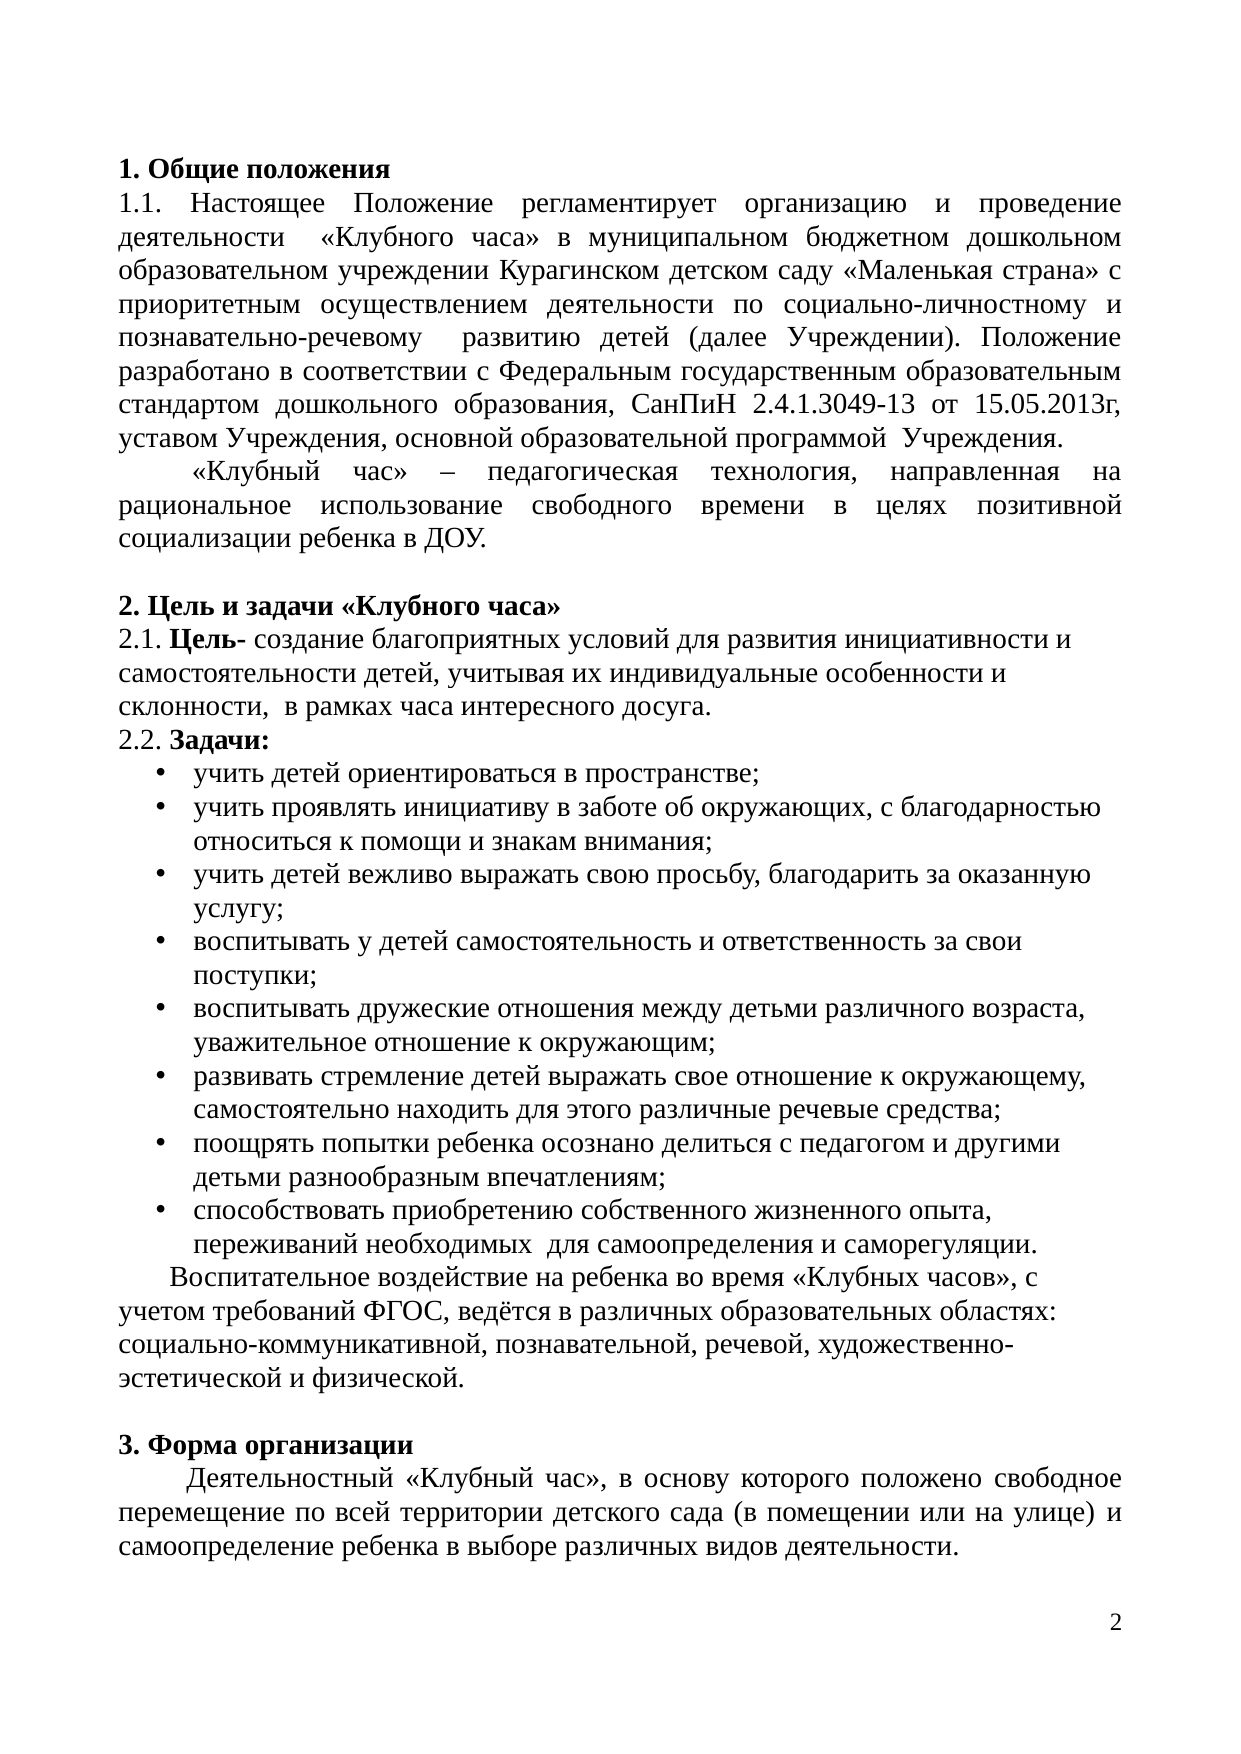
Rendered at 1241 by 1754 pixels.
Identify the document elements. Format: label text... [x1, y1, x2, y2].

list Деятельностный «Клубный час», в основу которого положено свободное перемещение по всей территории детского сада (в помещении или на улице) и самоопределение ребенка в выборе различных видов деятельности. [118, 1461, 1122, 1561]
list способствовать приобретению собственного жизненного опыта, переживаний необходимых для самоопределения и саморегуляции. [156, 1192, 1122, 1259]
text 2. Цель и задачи «Клубного часа» [118, 588, 1122, 621]
text 1.1. Настоящее Положение регламентирует организацию и проведение деятельности «Клубного часа» в муниципальном бюджетном дошкольном образовательном учреждении Курагинском детском саду «Маленькая страна» с приоритетным осуществлением деятельности по социально-личностному и познавательно-речевому развитию детей (далее Учреждении). Положение разработано в соответствии с Федеральным государственным образовательным стандартом дошкольного образования, СанПиН 2.4.1.3049-13 от 15.05.2013г, уставом Учреждения, основной образовательной программой Учреждения. [118, 185, 1122, 453]
list поощрять попытки ребенка осознано делиться с педагогом и другими детьми разнообразным впечатлениям; [156, 1125, 1122, 1192]
list воспитывать у детей самостоятельность и ответственность за свои поступки; [156, 923, 1122, 991]
text 1. Общие положения [118, 152, 1122, 185]
list развивать стремление детей выражать свое отношение к окружающему, самостоятельно находить для этого различные речевые средства; [156, 1058, 1122, 1125]
text «Клубный час» – педагогическая технология, направленная на рациональное использование свободного времени в целях позитивной социализации ребенка в ДОУ. [118, 453, 1122, 554]
list учить детей ориентироваться в пространстве; [156, 755, 1122, 789]
text 2.1. Цель- создание благоприятных условий для развития инициативности и самостоятельности детей, учитывая их индивидуальные особенности и склонности, в рамках часа интересного досуга. [118, 621, 1122, 722]
list учить детей вежливо выражать свою просьбу, благодарить за оказанную услугу; [156, 856, 1122, 923]
text 2.2. Задачи: [118, 722, 1122, 755]
list Воспитательное воздействие на ребенка во время «Клубных часов», с учетом требований ФГОС, ведётся в различных образовательных областях: социально-коммуникативной, познавательной, речевой, художественно-эстетической и физической. [118, 1259, 1122, 1393]
list воспитывать дружеские отношения между детьми различного возраста, уважительное отношение к окружающим; [156, 991, 1122, 1058]
list учить проявлять инициативу в заботе об окружающих, с благодарностью относиться к помощи и знакам внимания; [156, 789, 1122, 856]
list 3. Форма организации [118, 1427, 1122, 1461]
